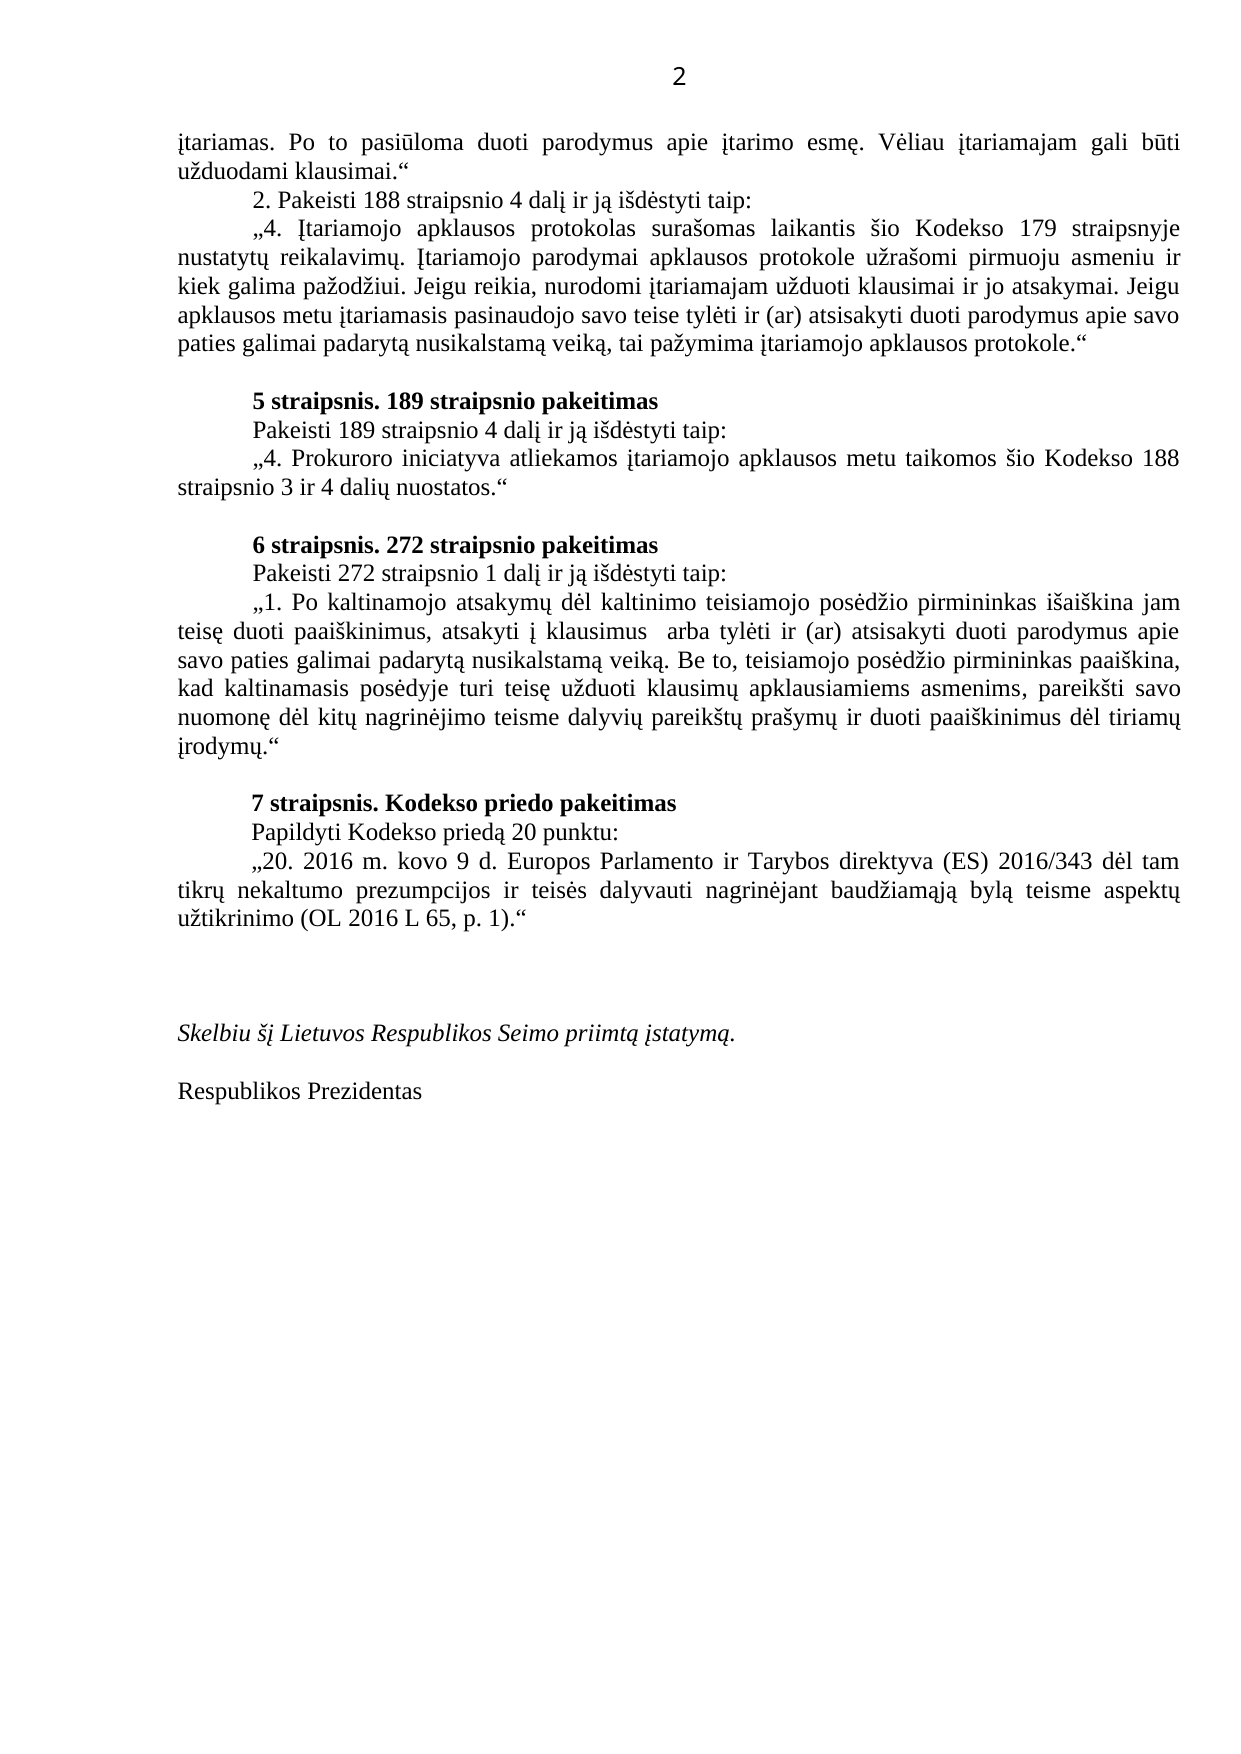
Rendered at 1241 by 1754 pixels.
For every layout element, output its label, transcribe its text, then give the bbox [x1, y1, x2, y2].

text „20. 2016 m. kovo 9 d. Europos Parlamento ir Tarybos direktyva (ES) 2016/343 dėl tam tikrų nekaltumo prezumpcijos ir teisės dalyvauti nagrinėjant baudžiamąją bylą teisme aspektų užtikrinimo (OL 2016 L 65, p. 1).“ [177, 846, 1181, 932]
text 6 straipsnis. 272 straipsnio pakeitimas [177, 530, 1181, 558]
text „4. Įtariamojo apklausos protokolas surašomas laikantis šio Kodekso 179 straipsnyje nustatytų reikalavimų. Įtariamojo parodymai apklausos protokole užrašomi pirmuoju asmeniu ir kiek galima pažodžiui. Jeigu reikia, nurodomi įtariamajam užduoti klausimai ir jo atsakymai. Jeigu apklausos metu įtariamasis pasinaudojo savo teise tylėti ir (ar) atsisakyti duoti parodymus apie savo paties galimai padarytą nusikalstamą veiką, tai pažymima įtariamojo apklausos protokole.“ [177, 213, 1181, 357]
text Skelbiu šį Lietuvos Respublikos Seimo priimtą įstatymą. [177, 1018, 1181, 1047]
text „4. Prokuroro iniciatyva atliekamos įtariamojo apklausos metu taikomos šio Kodekso 188 straipsnio 3 ir 4 dalių nuostatos.“ [177, 443, 1181, 501]
text Pakeisti 272 straipsnio 1 dalį ir ją išdėstyti taip: [177, 558, 1181, 587]
text 7 straipsnis. Kodekso priedo pakeitimas [177, 788, 1181, 817]
text Pakeisti 189 straipsnio 4 dalį ir ją išdėstyti taip: [177, 415, 1181, 443]
text įtariamas. Po to pasiūloma duoti parodymus apie įtarimo esmę. Vėliau įtariamajam gali būti užduodami klausimai.“ [177, 127, 1181, 185]
text „1. Po kaltinamojo atsakymų dėl kaltinimo teisiamojo posėdžio pirmininkas išaiškina jam teisę duoti paaiškinimus, atsakyti į klausimus arba tylėti ir (ar) atsisakyti duoti parodymus apie savo paties galimai padarytą nusikalstamą veiką. Be to, teisiamojo posėdžio pirmininkas paaiškina, kad kaltinamasis posėdyje turi teisę užduoti klausimų apklausiamiems asmenims, pareikšti savo nuomonę dėl kitų nagrinėjimo teisme dalyvių pareikštų prašymų ir duoti paaiškinimus dėl tiriamų įrodymų.“ [177, 587, 1181, 760]
text Respublikos Prezidentas [177, 1076, 1181, 1105]
text Papildyti Kodekso priedą 20 punktu: [177, 817, 1181, 846]
text 2. Pakeisti 188 straipsnio 4 dalį ir ją išdėstyti taip: [177, 185, 1181, 213]
text 5 straipsnis. 189 straipsnio pakeitimas [177, 386, 1181, 415]
